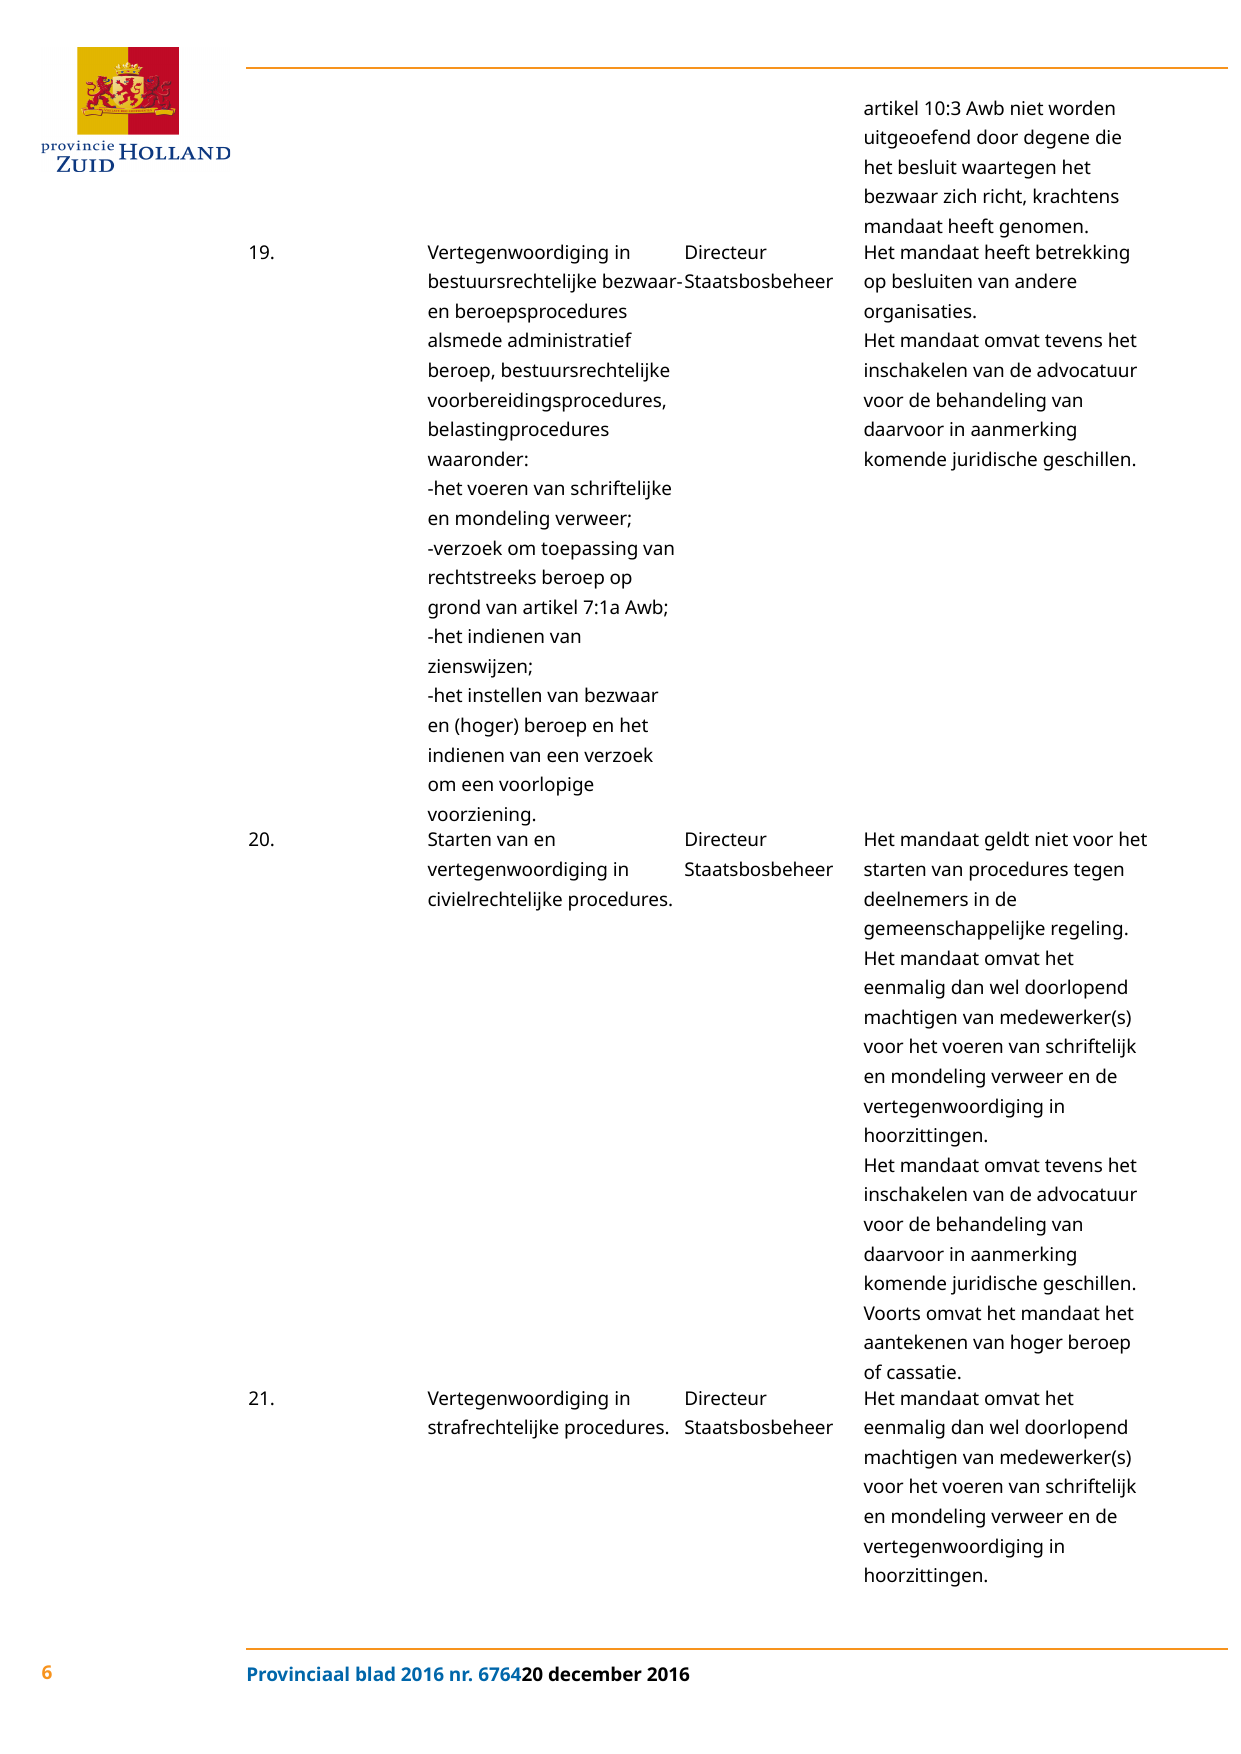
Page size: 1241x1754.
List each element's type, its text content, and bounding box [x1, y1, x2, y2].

table_cell Het mandaat geldt niet voor het starten van procedures tegen deelnemers in de gemeenschappelijke regeling. Het mandaat omvat het eenmalig dan wel doorlopend machtigen van medewerker(s) voor het voeren van schriftelijk en mondeling verweer en de vertegenwoordiging in hoorzittingen. Het mandaat omvat tevens het inschakelen van de advocatuur voor de behandeling van daarvoor in aanmerking komende juridische geschillen. Voorts omvat het mandaat het aantekenen van hoger beroep of cassatie. [863, 827, 1152, 1385]
table_cell Directeur Staatsbosbeheer [684, 1385, 863, 1588]
table_cell Het mandaat heeft betrekking op besluiten van andere organisaties. Het mandaat omvat tevens het inschakelen van de advocatuur voor de behandeling van daarvoor in aanmerking komende juridische geschillen. [863, 239, 1152, 827]
table_cell Vertegenwoordiging in strafrechtelijke procedures. [427, 1385, 684, 1588]
table_cell Het mandaat omvat het eenmalig dan wel doorlopend machtigen van medewerker(s) voor het voeren van schriftelijk en mondeling verweer en de vertegenwoordiging in hoorzittingen. [863, 1385, 1152, 1588]
table_cell 21. [248, 1385, 427, 1588]
table_cell [427, 95, 684, 239]
table_cell Directeur Staatsbosbeheer [684, 827, 863, 1385]
table_cell Starten van en vertegenwoordiging in civielrechtelijke procedures. [427, 827, 684, 1385]
table_cell 19. [248, 239, 427, 827]
table_cell Vertegenwoordiging in bestuursrechtelijke bezwaar- en beroepsprocedures alsmede administratief beroep, bestuursrechtelijke voorbereidingsprocedures, belastingprocedures waaronder: -het voeren van schriftelijke en mondeling verweer; -verzoek om toepassing van rechtstreeks beroep op grond van artikel 7:1a Awb; -het indienen van zienswijzen; -het instellen van bezwaar en (hoger) beroep en het indienen van een verzoek om een voorlopige voorziening. [427, 239, 684, 827]
table_cell Directeur Staatsbosbeheer [684, 239, 863, 827]
picture [41, 47, 231, 172]
table_cell [684, 95, 863, 239]
table_cell 20. [248, 827, 427, 1385]
table_cell [248, 95, 427, 239]
table_cell artikel 10:3 Awb niet worden uitgeoefend door degene die het besluit waartegen het bezwaar zich richt, krachtens mandaat heeft genomen. [863, 95, 1152, 239]
